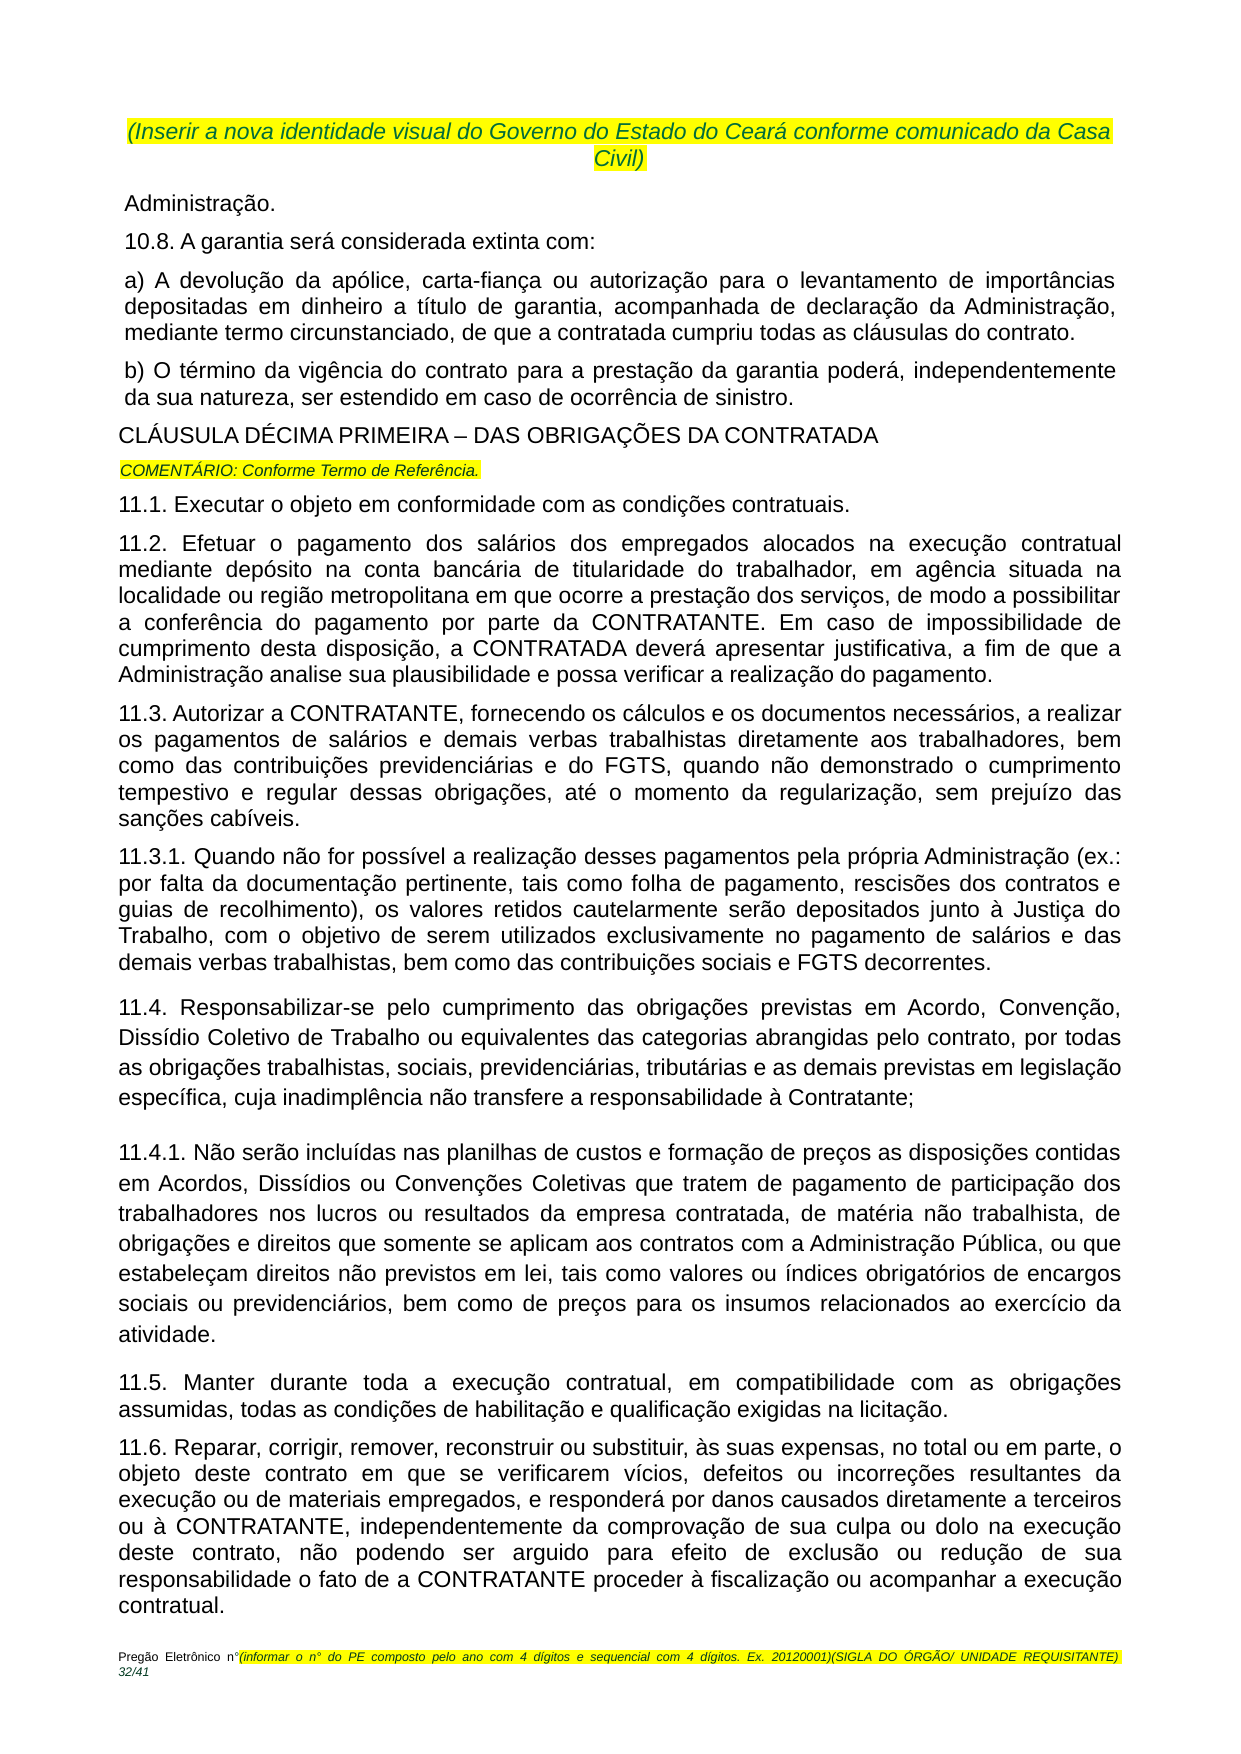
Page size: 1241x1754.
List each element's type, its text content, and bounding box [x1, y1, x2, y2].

text 10.8. A garantia será considerada extinta com: [124, 228, 1116, 255]
text 11.4. Responsabilizar-se pelo cumprimento das obrigações previstas em Acordo, Convenção, Dissídio Coletivo de Trabalho ou equivalentes das categorias abrangidas pelo contrato, por todas as obrigações trabalhistas, sociais, previdenciárias, tributárias e as demais previstas em legislação específica, cuja inadimplência não transfere a responsabilidade à Contratante; [118, 993, 1122, 1110]
text 11.4.1. Não serão incluídas nas planilhas de custos e formação de preços as disposições contidas em Acordos, Dissídios ou Convenções Coletivas que tratem de pagamento de participação dos trabalhadores nos lucros ou resultados da empresa contratada, de matéria não trabalhista, de obrigações e direitos que somente se aplicam aos contratos com a Administração Pública, ou que estabeleçam direitos não previstos em lei, tais como valores ou índices obrigatórios de encargos sociais ou previdenciários, bem como de preços para os insumos relacionados ao exercício da atividade. [118, 1139, 1122, 1347]
text 11.3.1. Quando não for possível a realização desses pagamentos pela própria Administração (ex.: por falta da documentação pertinente, tais como folha de pagamento, rescisões dos contratos e guias de recolhimento), os valores retidos cautelarmente serão depositados junto à Justiça do Trabalho, com o objetivo de serem utilizados exclusivamente no pagamento de salários e das demais verbas trabalhistas, bem como das contribuições sociais e FGTS decorrentes. [118, 843, 1122, 975]
text b) O término da vigência do contrato para a prestação da garantia poderá, independentemente da sua natureza, ser estendido em caso de ocorrência de sinistro. [124, 357, 1116, 410]
text a) A devolução da apólice, carta-fiança ou autorização para o levantamento de importâncias depositadas em dinheiro a título de garantia, acompanhada de declaração da Administração, mediante termo circunstanciado, de que a contratada cumpriu todas as cláusulas do contrato. [124, 267, 1116, 346]
text 11.3. Autorizar a CONTRATANTE, fornecendo os cálculos e os documentos necessários, a realizar os pagamentos de salários e demais verbas trabalhistas diretamente aos trabalhadores, bem como das contribuições previdenciárias e do FGTS, quando não demonstrado o cumprimento tempestivo e regular dessas obrigações, até o momento da regularização, sem prejuízo das sanções cabíveis. [118, 699, 1122, 831]
text 11.2. Efetuar o pagamento dos salários dos empregados alocados na execução contratual mediante depósito na conta bancária de titularidade do trabalhador, em agência situada na localidade ou região metropolitana em que ocorre a prestação dos serviços, de modo a possibilitar a conferência do pagamento por parte da CONTRATANTE. Em caso de impossibilidade de cumprimento desta disposição, a CONTRATADA deverá apresentar justificativa, a fim de que a Administração analise sua plausibilidade e possa verificar a realização do pagamento. [118, 529, 1122, 688]
text CLÁUSULA DÉCIMA PRIMEIRA – DAS OBRIGAÇÕES DA CONTRATADA [118, 422, 1122, 448]
text COMENTÁRIO: Conforme Termo de Referência. [120, 460, 1122, 479]
text 11.1. Executar o objeto em conformidade com as condições contratuais. [118, 491, 1122, 518]
text Administração. [124, 190, 1116, 216]
text 11.5. Manter durante toda a execução contratual, em compatibilidade com as obrigações assumidas, todas as condições de habilitação e qualificação exigidas na licitação. [118, 1369, 1122, 1422]
text 11.6. Reparar, corrigir, remover, reconstruir ou substituir, às suas expensas, no total ou em parte, o objeto deste contrato em que se verificarem vícios, defeitos ou incorreções resultantes da execução ou de materiais empregados, e responderá por danos causados diretamente a terceiros ou à CONTRATANTE, independentemente da comprovação de sua culpa ou dolo na execução deste contrato, não podendo ser arguido para efeito de exclusão ou redução de sua responsabilidade o fato de a CONTRATANTE proceder à fiscalização ou acompanhar a execução contratual. [118, 1434, 1122, 1618]
